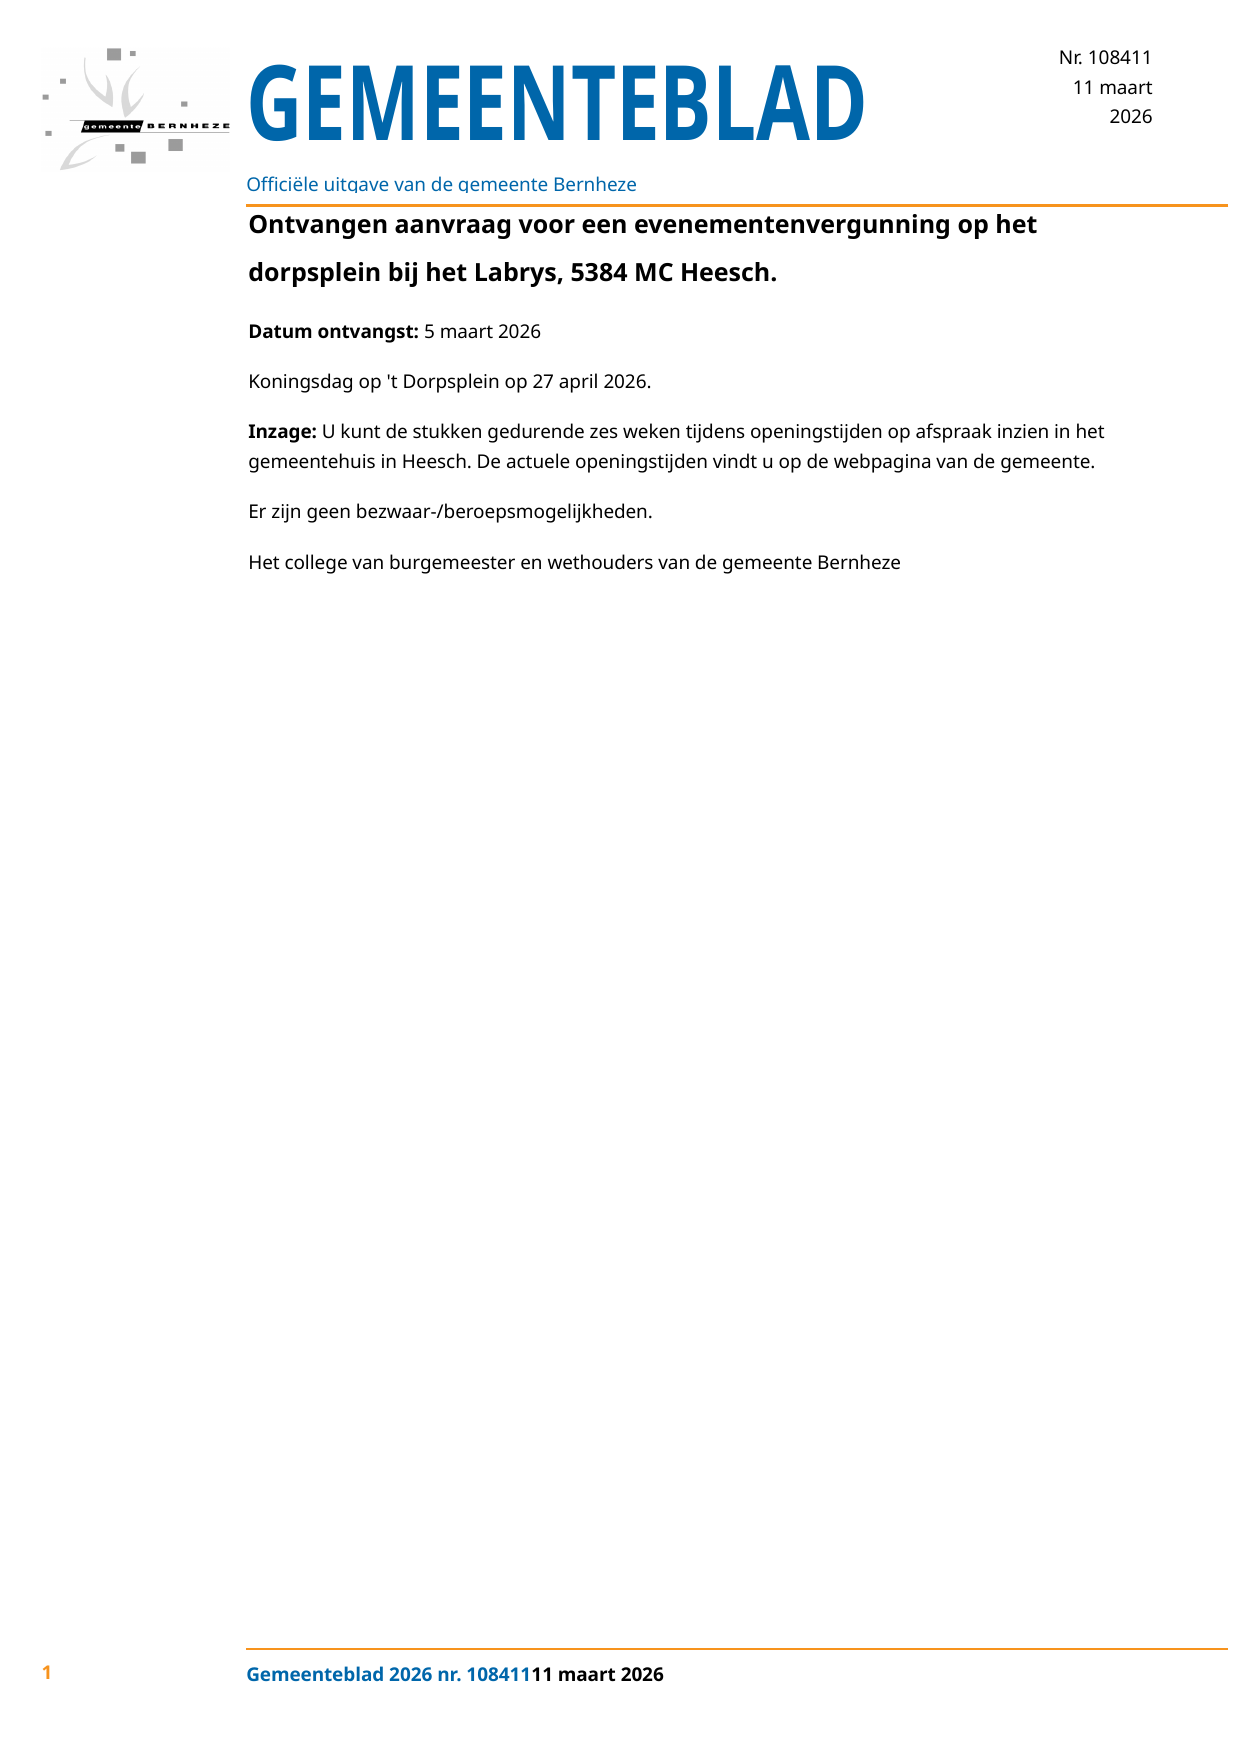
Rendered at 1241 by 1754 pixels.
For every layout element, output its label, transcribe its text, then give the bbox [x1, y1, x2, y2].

text Inzage: U kunt de stukken gedurende zes weken tijdens openingstijden op afspraak inzien in het gemeentehuis in Heesch. De actuele openingstijden vindt u op de webpagina van de gemeente. [248, 419, 1152, 474]
picture [41, 47, 231, 172]
text Ontvangen aanvraag voor een evenementenvergunning op het dorpsplein bij het Labrys, 5384 MC Heesch. [248, 207, 1152, 288]
text Er zijn geen bezwaar-/beroepsmogelijkheden. [248, 499, 1152, 524]
text Het college van burgemeester en wethouders van de gemeente Bernheze [248, 549, 1152, 575]
text Datum ontvangst: 5 maart 2026 [248, 318, 1152, 344]
text Koningsdag op 't Dorpsplein op 27 april 2026. [248, 368, 1152, 394]
